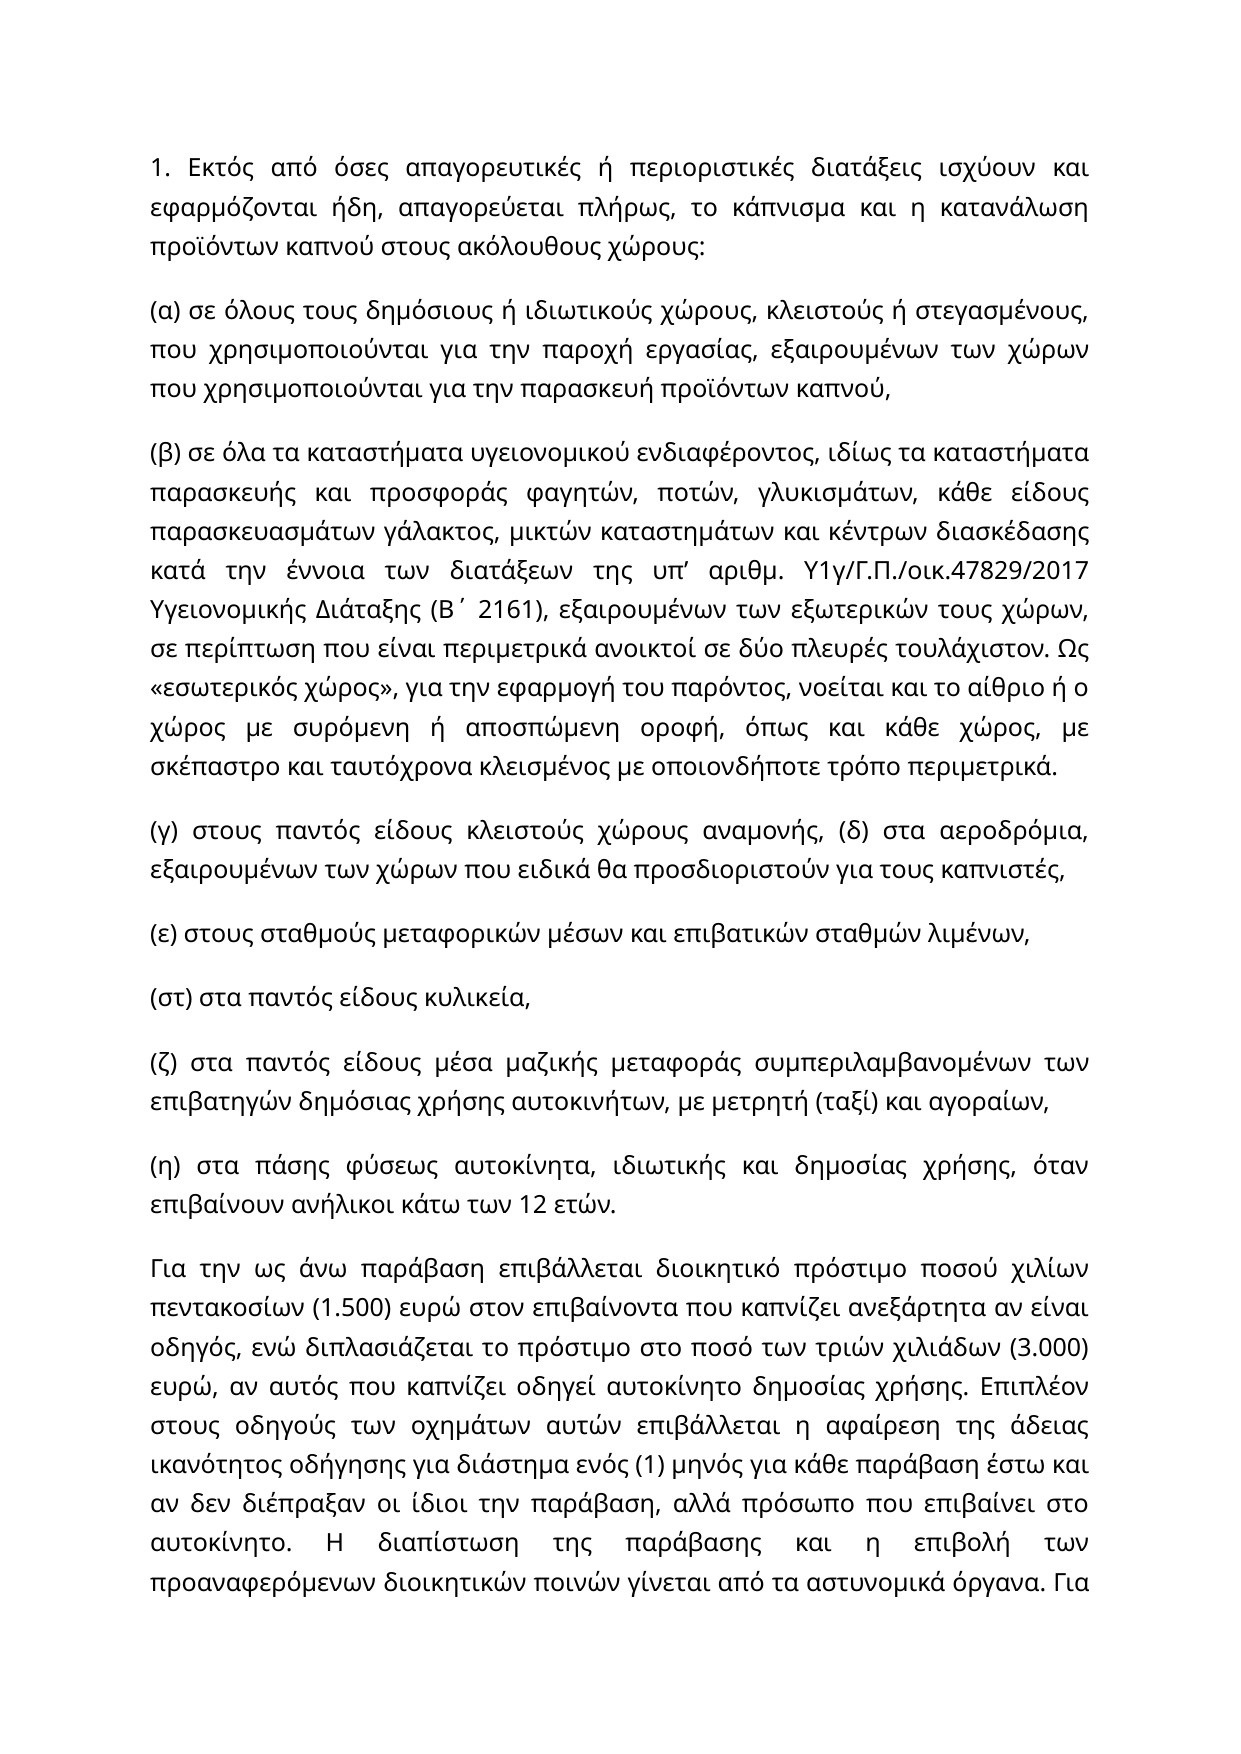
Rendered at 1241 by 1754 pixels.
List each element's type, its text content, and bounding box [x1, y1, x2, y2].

text Για την ως άνω παράβαση επιβάλλεται διοικητικό πρόστιμο ποσού χιλίων πεντακοσίων (1.500) ευρώ στον επιβαίνοντα που καπνίζει ανεξάρτητα αν είναι οδηγός, ενώ διπλασιάζεται το πρόστιμο στο ποσό των τριών χιλιάδων (3.000) ευρώ, αν αυτός που καπνίζει οδηγεί αυτοκίνητο δημοσίας χρήσης. Επιπλέον στους οδηγούς των οχημάτων αυτών επιβάλλεται η αφαίρεση της άδειας ικανότητος οδήγησης για διάστημα ενός (1) μηνός για κάθε παράβαση έστω και αν δεν διέπραξαν οι ίδιοι την παράβαση, αλλά πρόσωπο που επιβαίνει στο αυτοκίνητο. Η διαπίστωση της παράβασης και η επιβολή των προαναφερόμενων διοικητικών ποινών γίνεται από τα αστυνομικά όργανα. Για [150, 1251, 1090, 1598]
text (ζ) στα παντός είδους μέσα μαζικής μεταφοράς συμπεριλαμβανομένων των επιβατηγών δημόσιας χρήσης αυτοκινήτων, με μετρητή (ταξί) και αγοραίων, [150, 1044, 1090, 1117]
text (η) στα πάσης φύσεως αυτοκίνητα, ιδιωτικής και δημοσίας χρήσης, όταν επιβαίνουν ανήλικοι κάτω των 12 ετών. [150, 1147, 1090, 1221]
text (ε) στους σταθμούς μεταφορικών μέσων και επιβατικών σταθμών λιμένων, [150, 916, 1090, 950]
text 1. Εκτός από όσες απαγορευτικές ή περιοριστικές διατάξεις ισχύουν και εφαρμόζονται ήδη, απαγορεύεται πλήρως, το κάπνισμα και η κατανάλωση προϊόντων καπνού στους ακόλουθους χώρους: [150, 150, 1090, 262]
text (β) σε όλα τα καταστήματα υγειονομικού ενδιαφέροντος, ιδίως τα καταστήματα παρασκευής και προσφοράς φαγητών, ποτών, γλυκισμάτων, κάθε είδους παρασκευασμάτων γάλακτος, μικτών καταστημάτων και κέντρων διασκέδασης κατά την έννοια των διατάξεων της υπ’ αριθμ. Υ1γ/Γ.Π./οικ.47829/2017 Υγειονομικής Διάταξης (Β΄ 2161), εξαιρουμένων των εξωτερικών τους χώρων, σε περίπτωση που είναι περιμετρικά ανοικτοί σε δύο πλευρές τουλάχιστον. Ως «εσωτερικός χώρος», για την εφαρμογή του παρόντος, νοείται και το αίθριο ή ο χώρος με συρόμενη ή αποσπώμενη οροφή, όπως και κάθε χώρος, με σκέπαστρο και ταυτόχρονα κλεισμένος με οποιονδήποτε τρόπο περιμετρικά. [150, 435, 1090, 782]
text (α) σε όλους τους δημόσιους ή ιδιωτικούς χώρους, κλειστούς ή στεγασμένους, που χρησιμοποιούνται για την παροχή εργασίας, εξαιρουμένων των χώρων που χρησιμοποιούνται για την παρασκευή προϊόντων καπνού, [150, 292, 1090, 405]
text (στ) στα παντός είδους κυλικεία, [150, 980, 1090, 1014]
text (γ) στους παντός είδους κλειστούς χώρους αναμονής, (δ) στα αεροδρόμια, εξαιρουμένων των χώρων που ειδικά θα προσδιοριστούν για τους καπνιστές, [150, 812, 1090, 886]
